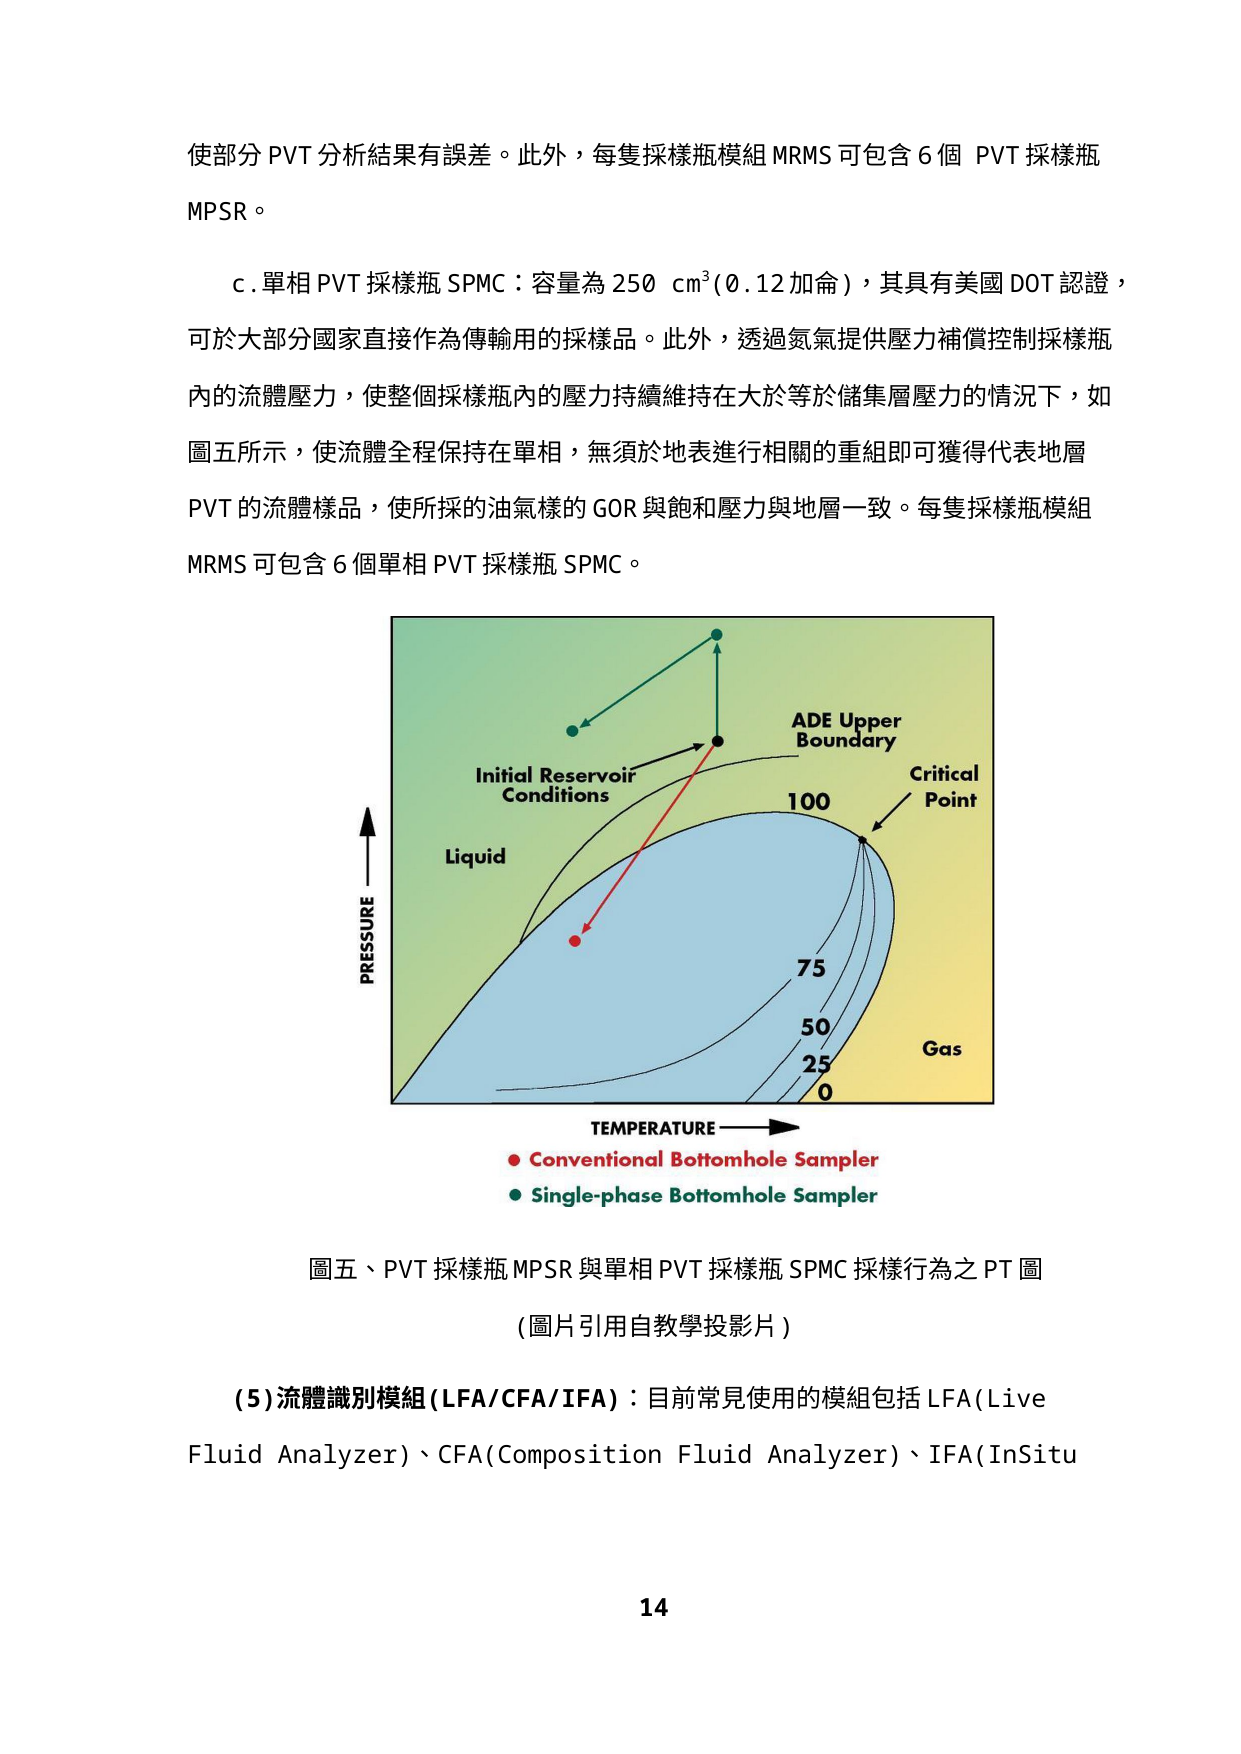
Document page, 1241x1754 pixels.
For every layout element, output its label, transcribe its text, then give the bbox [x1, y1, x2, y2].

text (5)流體識別模組(LFA/CFA/IFA)：目前常見使用的模組包括LFA(Live Fluid Analyzer)、CFA(Composition Fluid Analyzer)、IFA(InSitu [187, 1377, 1120, 1471]
text 圖五、PVT採樣瓶MPSR與單相PVT採樣瓶SPMC採樣行為之PT圖 (圖片引用自教學投影片) [187, 1249, 1120, 1343]
picture [356, 616, 995, 1207]
text b.PVT採樣瓶MPSR：容量為450 cm3，其具有美國DOT認證，可於大部分國家直接作為傳輸用的採樣品。此外，由於MPSR不具有壓力補償效果，在採樣瓶從地層上升地表的過程中，其壓力會隨著溫度降低而下降，使其的溫度壓力與地層原始狀況下不同，若是原油樣本，在採樣瓶內一般會因為其壓力低於泡點壓力而變成多相樣本(油+氣)，會需要於地表或實驗室內進行加熱重組才能獲得代表地層PVT的流體樣品，使部分PVT分析結果有誤差。此外，每隻採樣瓶模組MRMS可包含6個 PVT採樣瓶MPSR。 [187, 135, 1120, 228]
text c.單相PVT採樣瓶SPMC：容量為250 cm3(0.12加侖)，其具有美國DOT認證，可於大部分國家直接作為傳輸用的採樣品。此外，透過氮氣提供壓力補償控制採樣瓶內的流體壓力，使整個採樣瓶內的壓力持續維持在大於等於儲集層壓力的情況下，如圖五所示，使流體全程保持在單相，無須於地表進行相關的重組即可獲得代表地層PVT的流體樣品，使所採的油氣樣的GOR與飽和壓力與地層一致。每隻採樣瓶模組MRMS可包含6個單相PVT採樣瓶SPMC。 [187, 263, 1120, 582]
